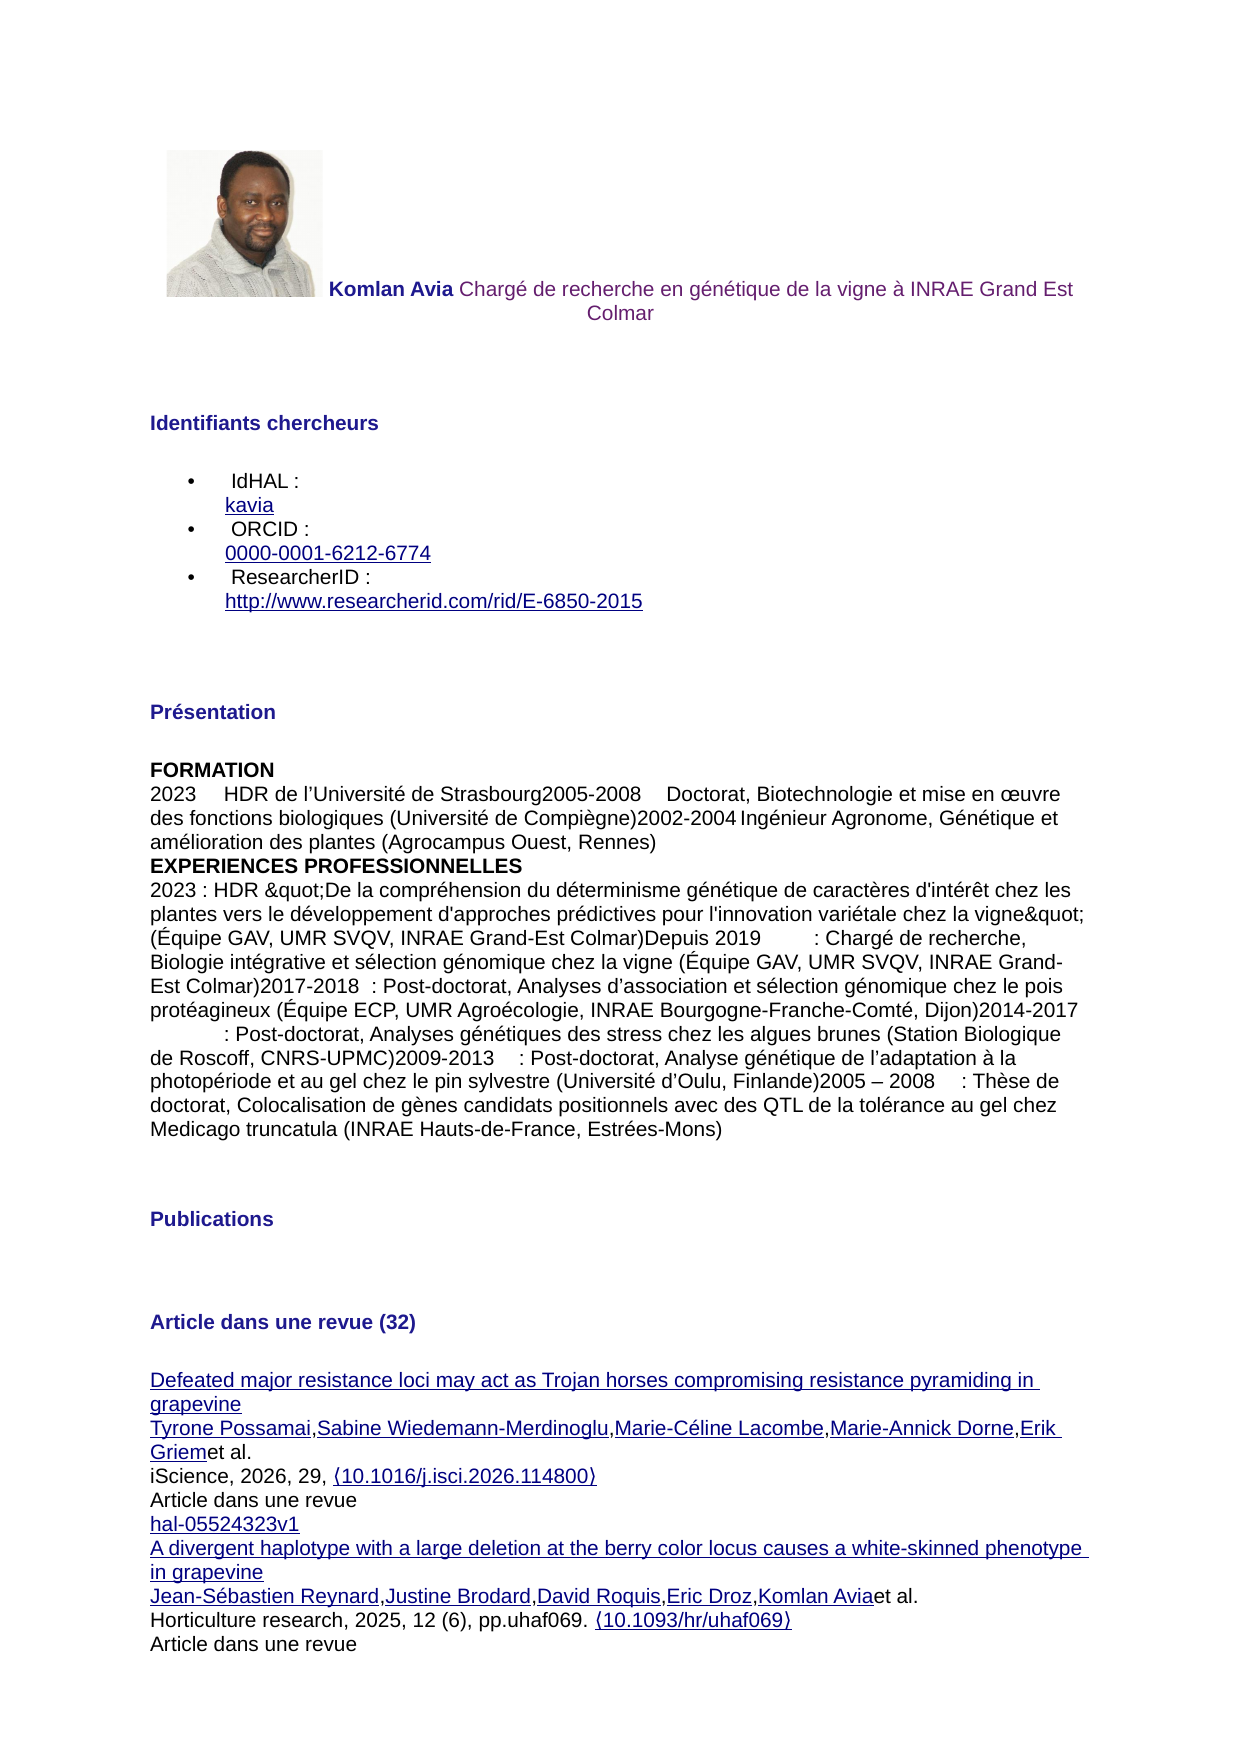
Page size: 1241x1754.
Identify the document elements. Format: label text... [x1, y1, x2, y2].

subtitle Identifiants chercheurs [150, 411, 1090, 435]
list 0000-0001-6212-6774 [187, 541, 1090, 565]
list ResearcherID : [187, 565, 1090, 589]
subtitle Article dans une revue (32) [150, 1310, 1090, 1334]
subtitle Komlan Avia Chargé de recherche en génétique de la vigne à INRAE Grand Est Colmar [150, 150, 1090, 324]
list kavia [187, 493, 1090, 517]
text 2023 HDR de l’Université de Strasbourg2005-2008 Doctorat, Biotechnologie et mise en œuvre des fonctions biologiques (Université de Compiègne)2002-2004 Ingénieur Agronome, Génétique et amélioration des plantes (Agrocampus Ouest, Rennes) [150, 782, 1090, 854]
list IdHAL : [187, 469, 1090, 493]
subtitle Publications [150, 1207, 1090, 1231]
list http://www.researcherid.com/rid/E-6850-2015 [187, 589, 1090, 613]
text EXPERIENCES PROFESSIONNELLES [150, 854, 1090, 878]
text FORMATION [150, 758, 1090, 782]
picture [166, 150, 323, 297]
table_cell A divergent haplotype with a large deletion at the berry color locus causes a white-skinned phenotype in grapevine Jean-Sébastien Reynard,Justine Brodard,David Roquis,Eric Droz,Komlan Aviaet al. Horticulture research, 2025, 12 (6), pp.uhaf069. ⟨10.1093/hr/uhaf069⟩ Article dans une revue [150, 1536, 1090, 1656]
text 2023 : HDR &quot;De la compréhension du déterminisme génétique de caractères d'intérêt chez les plantes vers le développement d'approches prédictives pour l'innovation variétale chez la vigne&quot; (Équipe GAV, UMR SVQV, INRAE Grand-Est Colmar)Depuis 2019 : Chargé de recherche, Biologie intégrative et sélection génomique chez la vigne (Équipe GAV, UMR SVQV, INRAE Grand-Est Colmar)2017-2018 : Post-doctorat, Analyses d’association et sélection génomique chez le pois protéagineux (Équipe ECP, UMR Agroécologie, INRAE Bourgogne-Franche-Comté, Dijon)2014-2017 : Post-doctorat, Analyses génétiques des stress chez les algues brunes (Station Biologique de Roscoff, CNRS-UPMC)2009-2013 : Post-doctorat, Analyse génétique de l’adaptation à la photopériode et au gel chez le pin sylvestre (Université d’Oulu, Finlande)2005 – 2008 : Thèse de doctorat, Colocalisation de gènes candidats positionnels avec des QTL de la tolérance au gel chez Medicago truncatula (INRAE Hauts-de-France, Estrées-Mons) [150, 878, 1090, 1141]
table_header Defeated major resistance loci may act as Trojan horses compromising resistance pyramiding in grapevine Tyrone Possamai,Sabine Wiedemann-Merdinoglu,Marie-Céline Lacombe,Marie-Annick Dorne,Erik Griemet al. iScience, 2026, 29, ⟨10.1016/j.isci.2026.114800⟩ Article dans une revue hal-05524323v1 [150, 1368, 1090, 1536]
subtitle Présentation [150, 699, 1090, 723]
list ORCID : [187, 517, 1090, 541]
